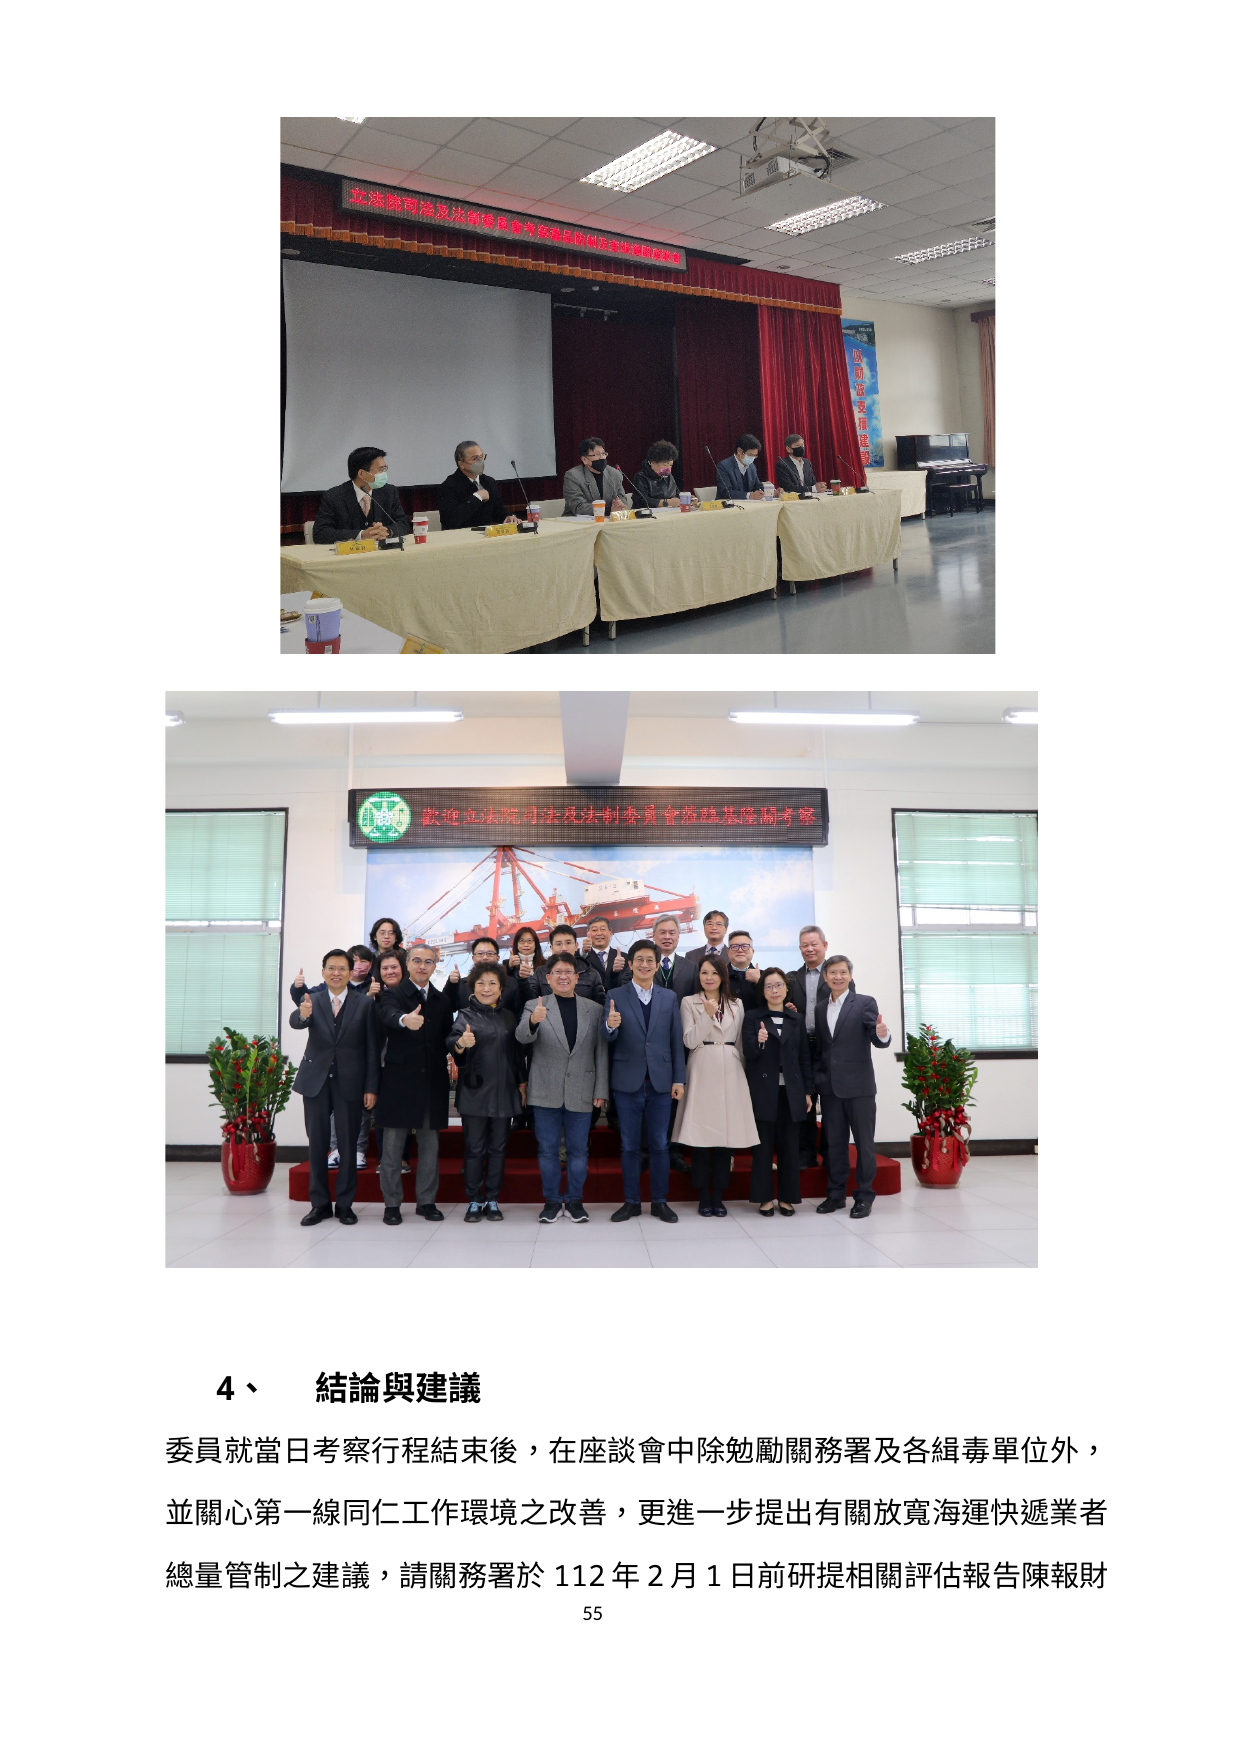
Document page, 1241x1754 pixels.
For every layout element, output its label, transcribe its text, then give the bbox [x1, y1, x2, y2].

list 結論與建議 [215, 1344, 1110, 1407]
text 委員就當日考察行程結束後，在座談會中除勉勵關務署及各緝毒單位外，並關心第一線同仁工作環境之改善，更進一步提出有關放寬海運快遞業者總量管制之建議，請關務署於112年2月1日前研提相關評估報告陳報財 [165, 1407, 1110, 1594]
